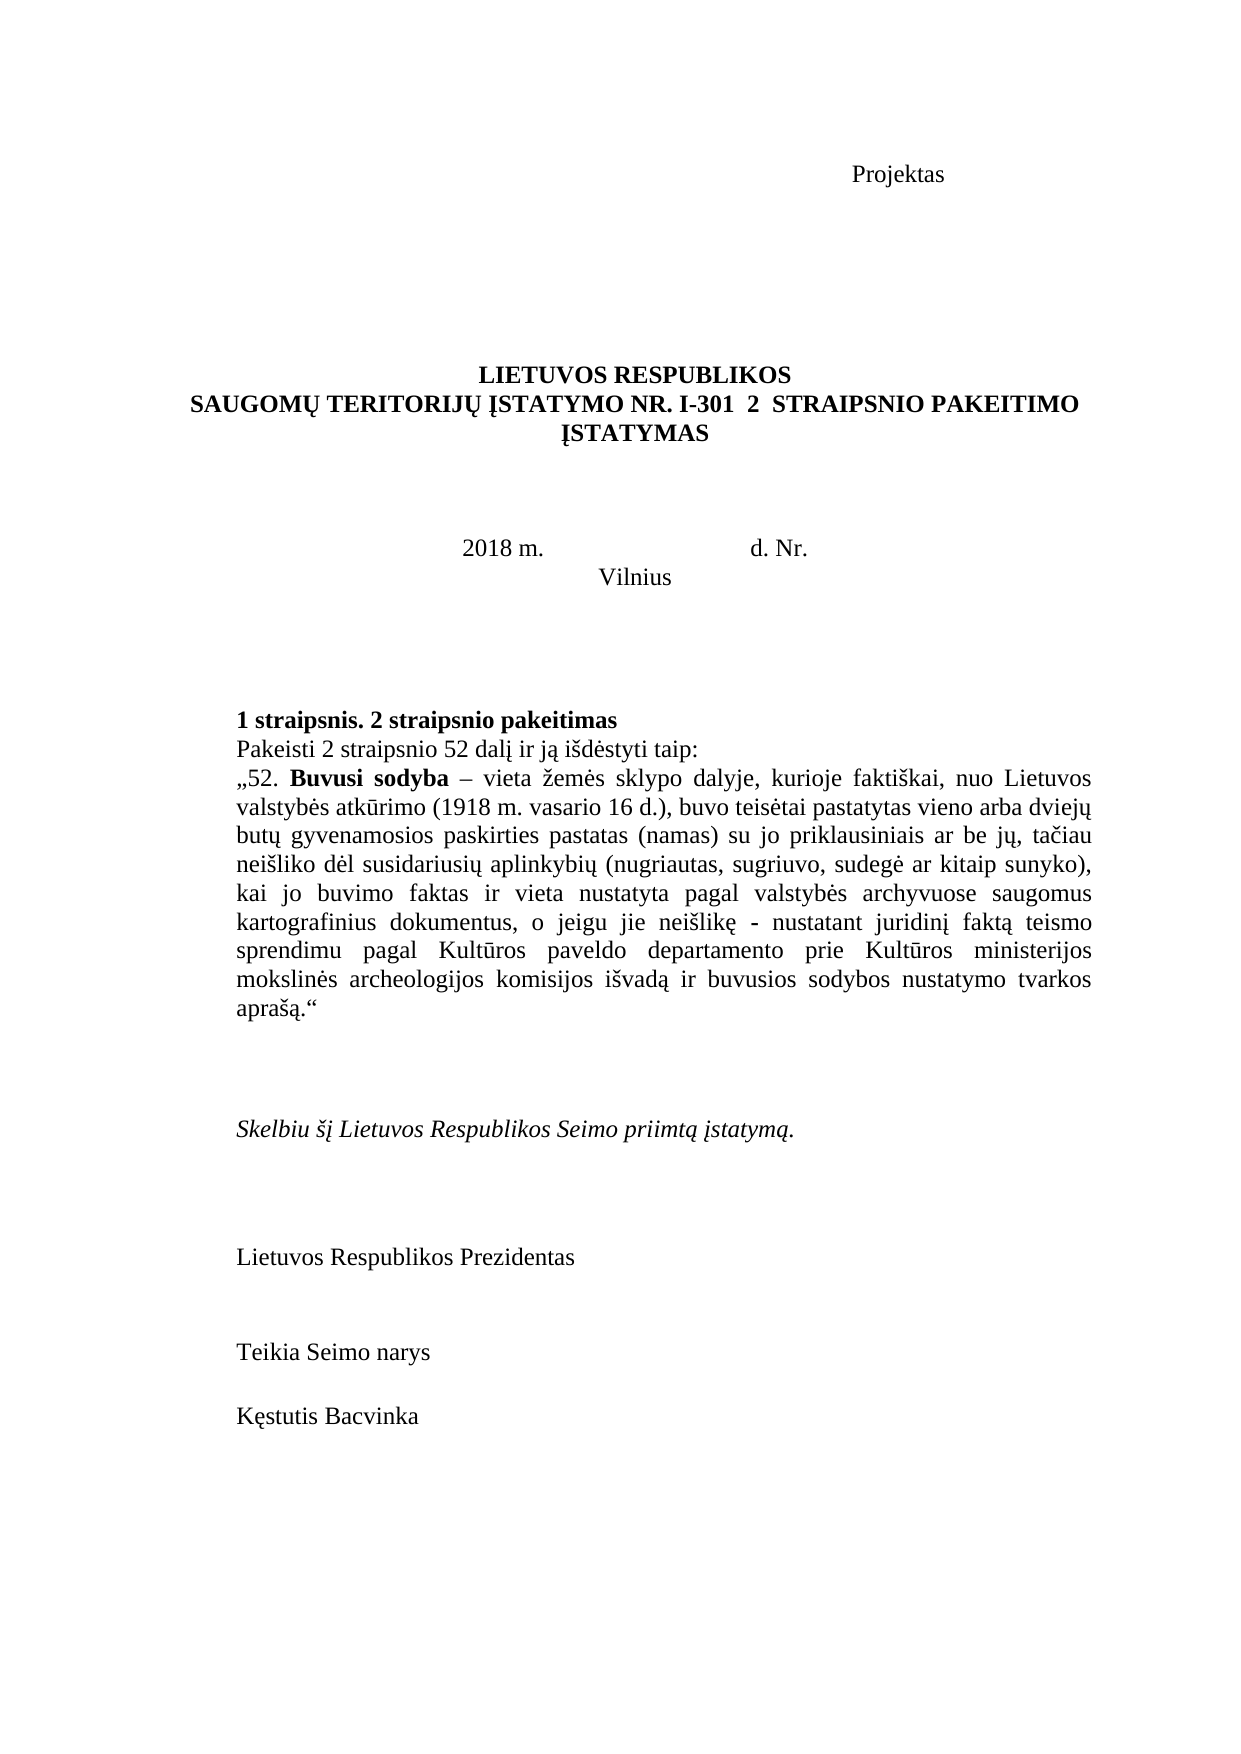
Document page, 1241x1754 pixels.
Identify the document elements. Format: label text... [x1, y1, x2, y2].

text Kęstutis Bacvinka [177, 1401, 1093, 1430]
text Lietuvos Respublikos Prezidentas [177, 1242, 1093, 1271]
text Teikia Seimo narys [177, 1337, 1093, 1366]
text LIETUVOS RESPUBLIKOS [177, 361, 1093, 389]
text Projektas [177, 159, 1093, 188]
text SAUGOMŲ TERITORIJŲ ĮSTATYMO NR. I-301 2 STRAIPSNIO PAKEITIMO ĮSTATYMAS [177, 389, 1093, 447]
text „52. Buvusi sodyba – vieta žemės sklypo dalyje, kurioje faktiškai, nuo Lietuvos valstybės atkūrimo (1918 m. vasario 16 d.), buvo teisėtai pastatytas vieno arba dviejų butų gyvenamosios paskirties pastatas (namas) su jo priklausiniais ar be jų, tačiau neišliko dėl susidariusių aplinkybių (nugriautas, sugriuvo, sudegė ar kitaip sunyko), kai jo buvimo faktas ir vieta nustatyta pagal valstybės archyvuose saugomus kartografinius dokumentus, o jeigu jie neišlikę - nustatant juridinį faktą teismo sprendimu pagal Kultūros paveldo departamento prie Kultūros ministerijos mokslinės archeologijos komisijos išvadą ir buvusios sodybos nustatymo tvarkos aprašą.“ [236, 763, 1093, 1022]
text Vilnius [177, 562, 1093, 591]
text Skelbiu šį Lietuvos Respublikos Seimo priimtą įstatymą. [177, 1114, 1093, 1143]
text Pakeisti 2 straipsnio 52 dalį ir ją išdėstyti taip: [177, 734, 1093, 763]
text 2018 m. d. Nr. [177, 533, 1093, 562]
text 1 straipsnis. 2 straipsnio pakeitimas [177, 706, 1093, 734]
